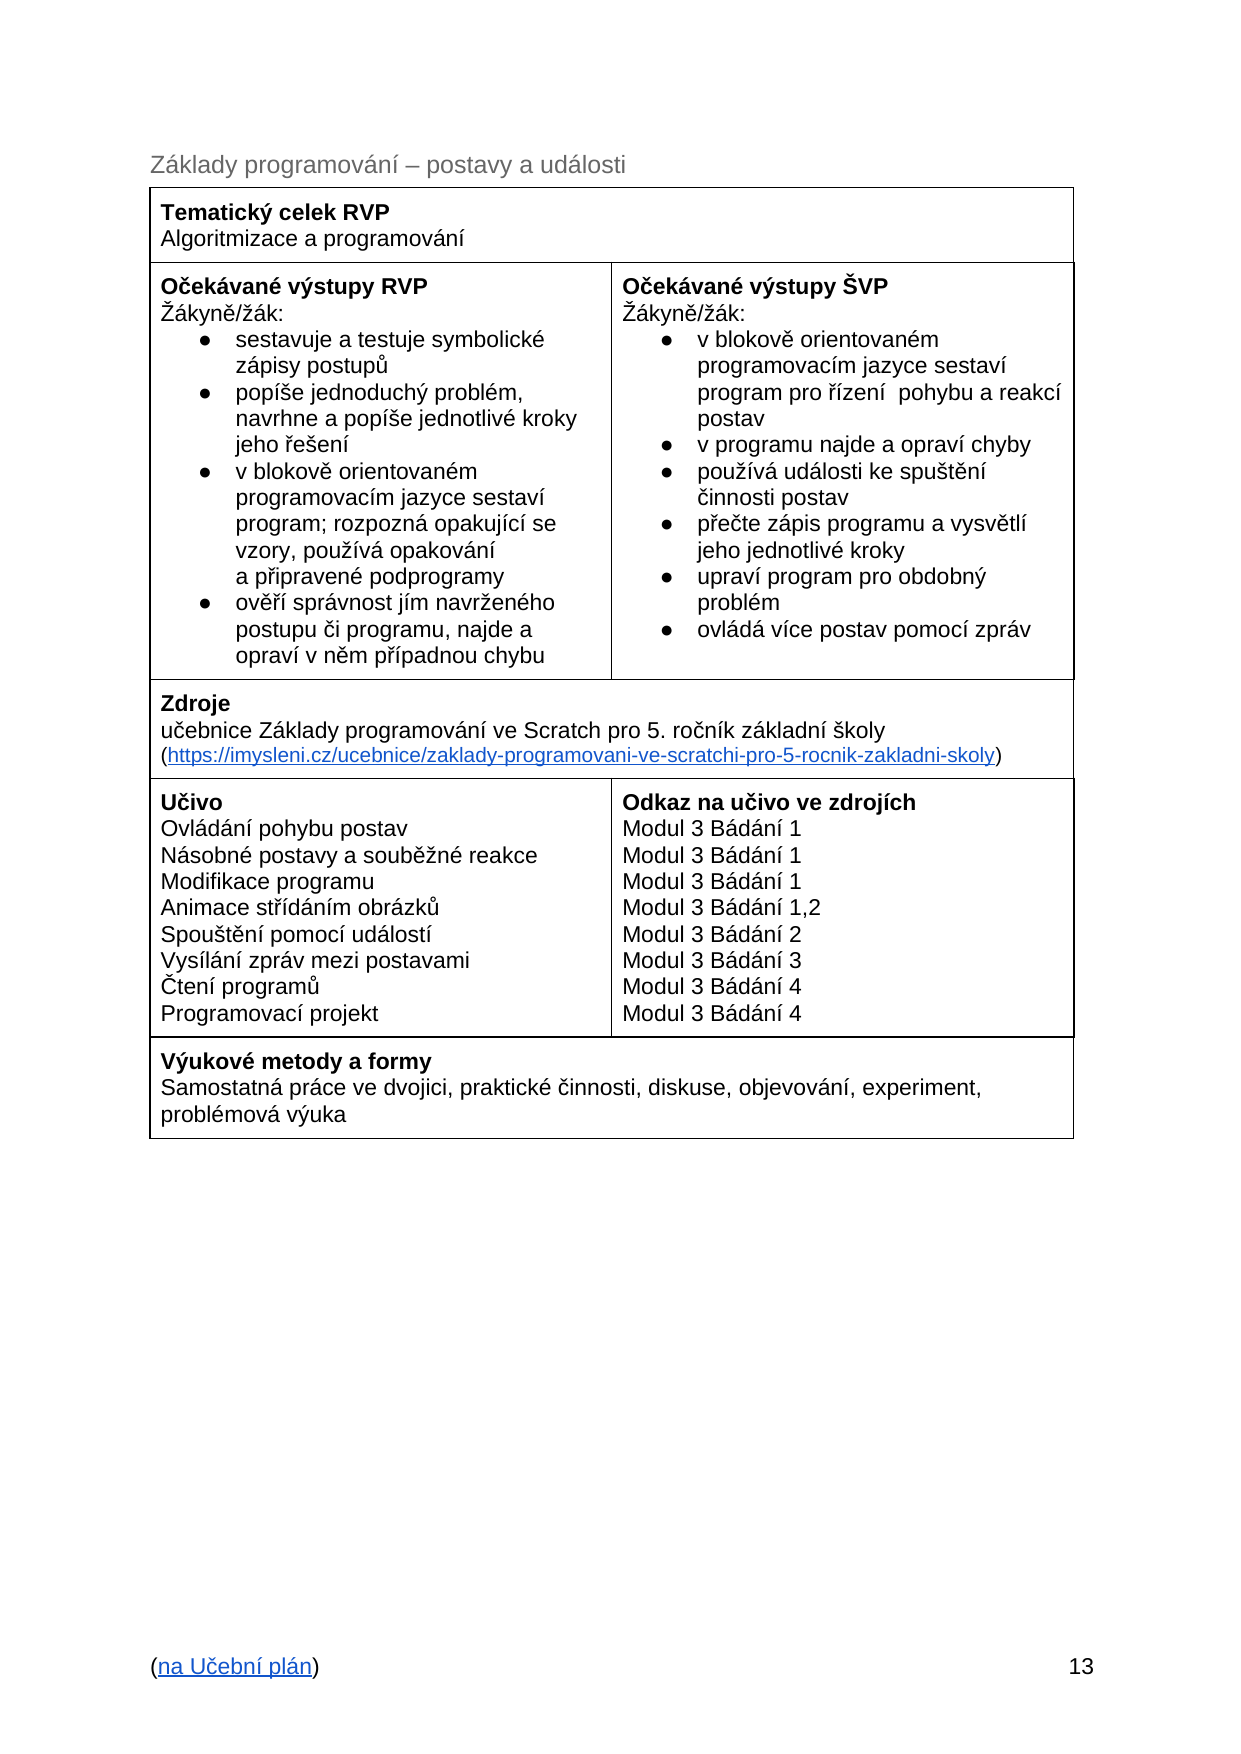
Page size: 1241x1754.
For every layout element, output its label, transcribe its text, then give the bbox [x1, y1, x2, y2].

table_cell Výukové metody a formy Samostatná práce ve dvojici, praktické činnosti, diskuse, objevování, experiment, problémová výuka [151, 1038, 1073, 1137]
table_cell Zdroje učebnice Základy programování ve Scratch pro 5. ročník základní školy (https://imysleni.cz/ucebnice/zaklady-programovani-ve-scratchi-pro-5-rocnik-zakladni-skoly) [151, 680, 1073, 777]
table_cell Očekávané výstupy ŠVP Žákyně/žák: v blokově orientovaném programovacím jazyce sestaví program pro řízení pohybu a reakcí postav v programu najde a opraví chyby používá události ke spuštění činnosti postav přečte zápis programu a vysvětlí jeho jednotlivé kroky upraví program pro obdobný problém ovládá více postav pomocí zpráv [612, 263, 1073, 679]
table_cell Odkaz na učivo ve zdrojích Modul 3 Bádání 1 Modul 3 Bádání 1 Modul 3 Bádání 1 Modul 3 Bádání 1,2 Modul 3 Bádání 2 Modul 3 Bádání 3 Modul 3 Bádání 4 Modul 3 Bádání 4 [612, 779, 1073, 1036]
subtitle Základy programování – postavy a události [150, 150, 1090, 179]
table_cell Očekávané výstupy RVP Žákyně/žák: sestavuje a testuje symbolické zápisy postupů popíše jednoduchý problém, navrhne a popíše jednotlivé kroky jeho řešení v blokově orientovaném programovacím jazyce sestaví program; rozpozná opakující se vzory, používá opakování a připravené podprogramy ověří správnost jím navrženého postupu či programu, najde a opraví v něm případnou chybu [151, 263, 611, 679]
table_header Tematický celek RVP Algoritmizace a programování [151, 188, 1073, 262]
table_cell Učivo Ovládání pohybu postav Násobné postavy a souběžné reakce Modifikace programu Animace střídáním obrázků Spouštění pomocí událostí Vysílání zpráv mezi postavami Čtení programů Programovací projekt [151, 779, 611, 1036]
